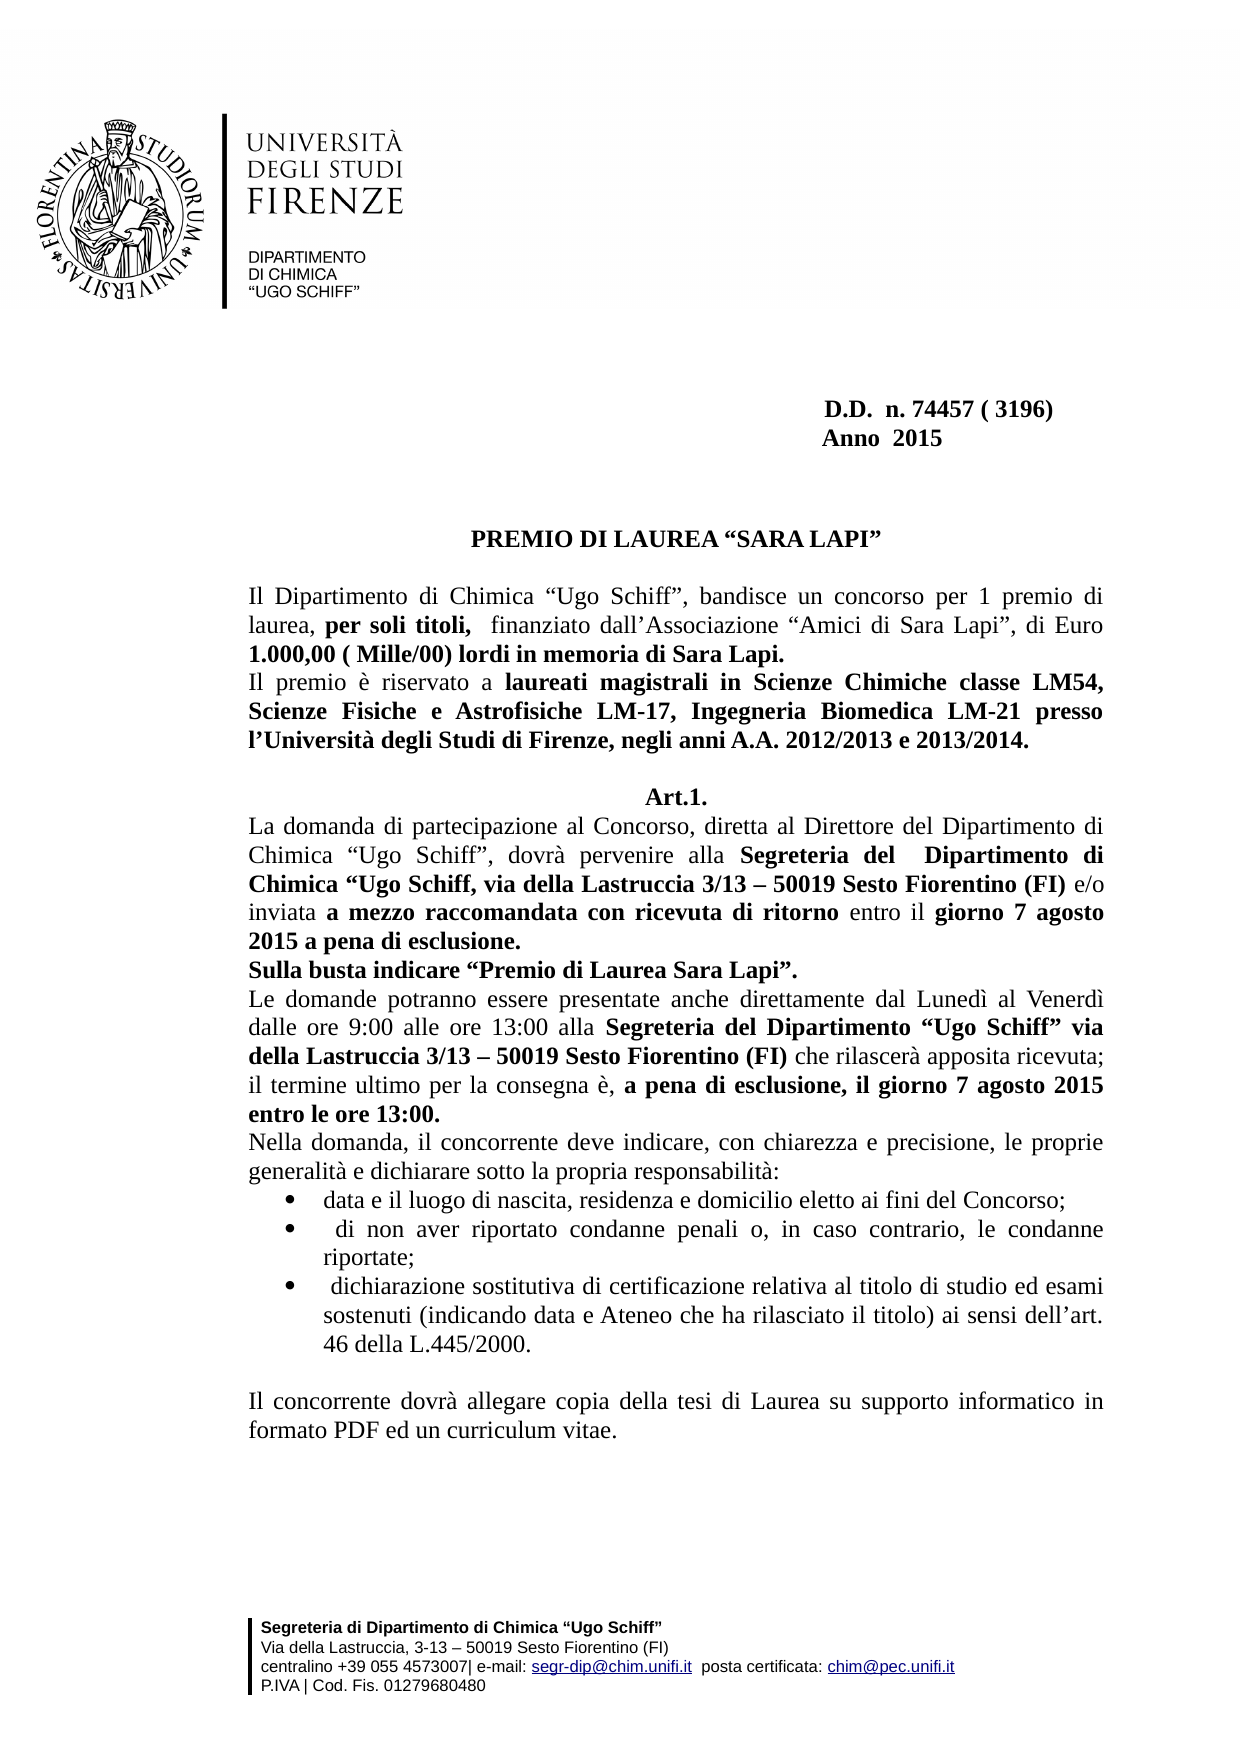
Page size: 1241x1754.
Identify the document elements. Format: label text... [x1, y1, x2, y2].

text Le domande potranno essere presentate anche direttamente dal Lunedì al Venerdì dalle ore 9:00 alle ore 13:00 alla Segreteria del Dipartimento “Ugo Schiff” via della Lastruccia 3/13 – 50019 Sesto Fiorentino (FI) che rilascerà apposita ricevuta; il termine ultimo per la consegna è, a pena di esclusione, il giorno 7 agosto 2015 entro le ore 13:00. [248, 984, 1104, 1127]
text Art.1. [248, 782, 1104, 811]
text D.D. n. 74457 ( 3196) [248, 394, 1104, 423]
text Il premio è riservato a laureati magistrali in Scienze Chimiche classe LM54, Scienze Fisiche e Astrofisiche LM-17, Ingegneria Biomedica LM-21 presso l’Università degli Studi di Firenze, negli anni A.A. 2012/2013 e 2013/2014. [248, 667, 1104, 754]
list dichiarazione sostitutiva di certificazione relativa al titolo di studio ed esami sostenuti (indicando data e Ateneo che ha rilasciato il titolo) ai sensi dell’art. 46 della L.445/2000. [286, 1271, 1104, 1357]
text Nella domanda, il concorrente deve indicare, con chiarezza e precisione, le proprie generalità e dichiarare sotto la propria responsabilità: [248, 1127, 1104, 1185]
text Il concorrente dovrà allegare copia della tesi di Laurea su supporto informatico in formato PDF ed un curriculum vitae. [248, 1386, 1104, 1444]
list di non aver riportato condanne penali o, in caso contrario, le condanne riportate; [286, 1214, 1104, 1271]
text Sulla busta indicare “Premio di Laurea Sara Lapi”. [248, 955, 1104, 984]
picture [0, 29, 1241, 309]
text Anno 2015 [248, 423, 1104, 452]
list data e il luogo di nascita, residenza e domicilio eletto ai fini del Concorso; [286, 1185, 1104, 1214]
text Il Dipartimento di Chimica “Ugo Schiff”, bandisce un concorso per 1 premio di laurea, per soli titoli, finanziato dall’Associazione “Amici di Sara Lapi”, di Euro 1.000,00 ( Mille/00) lordi in memoria di Sara Lapi. [248, 581, 1104, 667]
text PREMIO DI LAUREA “SARA LAPI” [248, 524, 1104, 552]
text La domanda di partecipazione al Concorso, diretta al Direttore del Dipartimento di Chimica “Ugo Schiff”, dovrà pervenire alla Segreteria del Dipartimento di Chimica “Ugo Schiff, via della Lastruccia 3/13 – 50019 Sesto Fiorentino (FI) e/o inviata a mezzo raccomandata con ricevuta di ritorno entro il giorno 7 agosto 2015 a pena di esclusione. [248, 811, 1104, 955]
